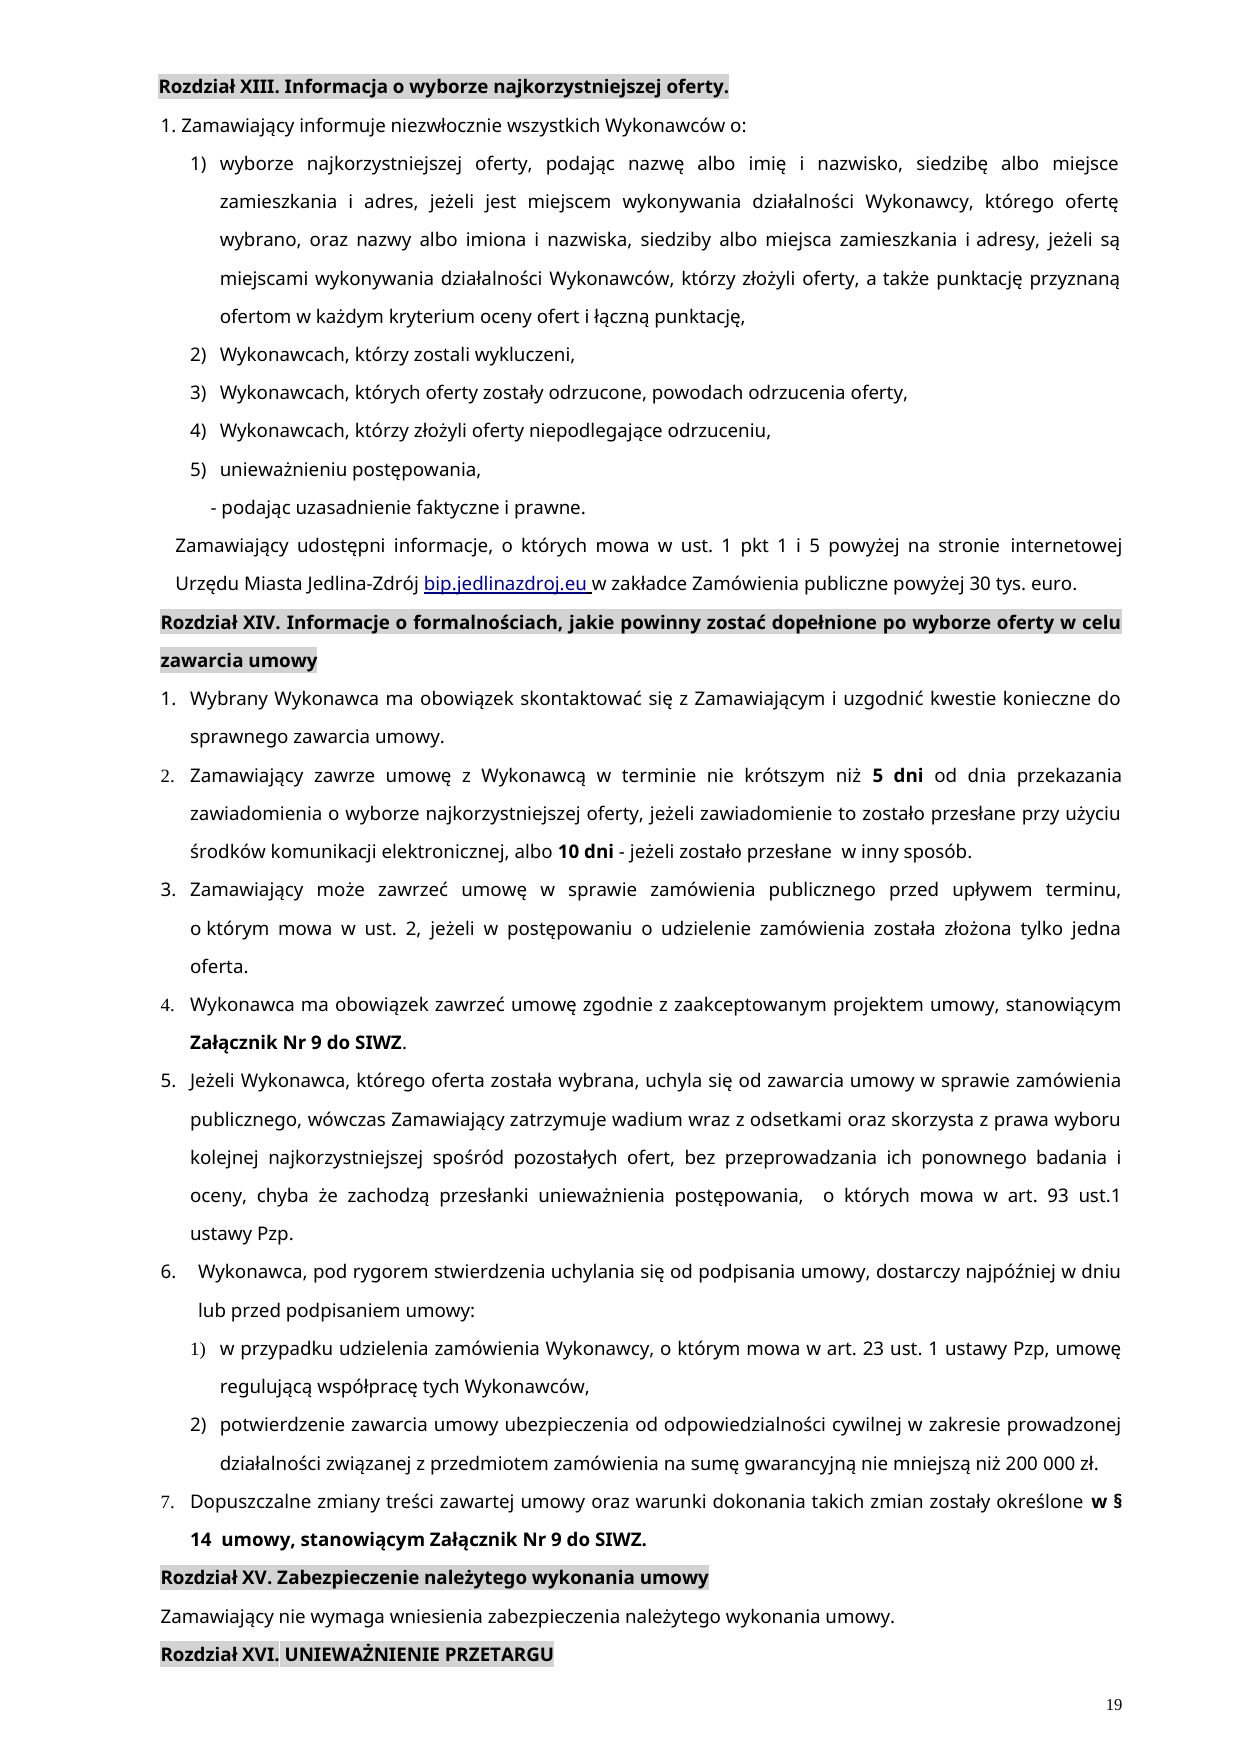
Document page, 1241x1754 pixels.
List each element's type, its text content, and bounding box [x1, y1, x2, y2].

list Wykonawcach, których oferty zostały odrzucone, powodach odrzucenia oferty, [190, 379, 1120, 405]
list Dopuszczalne zmiany treści zawartej umowy oraz warunki dokonania takich zmian zostały określone w § 14 umowy, stanowiącym Załącznik Nr 9 do SIWZ. [160, 1488, 1122, 1552]
list Zamawiający zawrze umowę z Wykonawcą w terminie nie krótszym niż 5 dni od dnia przekazania zawiadomienia o wyborze najkorzystniejszej oferty, jeżeli zawiadomienie to zostało przesłane przy użyciu środków komunikacji elektronicznej, albo 10 dni - jeżeli zostało przesłane w inny sposób. [160, 762, 1122, 864]
text - podając uzasadnienie faktyczne i prawne. [210, 494, 1122, 520]
list Wykonawcach, którzy zostali wykluczeni, [190, 341, 1122, 367]
text Rozdział XVI. UNIEWAŻNIENIE PRZETARGU [160, 1641, 1122, 1667]
text Rozdział XIV. Informacje o formalnościach, jakie powinny zostać dopełnione po wyborze oferty w celu zawarcia umowy [160, 609, 1122, 673]
text 1. Zamawiający informuje niezwłocznie wszystkich Wykonawców o: [160, 112, 1122, 137]
list Jeżeli Wykonawca, którego oferta została wybrana, uchyla się od zawarcia umowy w sprawie zamówienia publicznego, wówczas Zamawiający zatrzymuje wadium wraz z odsetkami oraz skorzysta z prawa wyboru kolejnej najkorzystniejszej spośród pozostałych ofert, bez przeprowadzania ich ponownego badania i oceny, chyba że zachodzą przesłanki unieważnienia postępowania, o których mowa w art. 93 ust.1 ustawy Pzp. [160, 1068, 1122, 1246]
text Rozdział XIII. Informacja o wyborze najkorzystniejszej oferty. [158, 74, 1122, 99]
list Wykonawca ma obowiązek zawrzeć umowę zgodnie z zaakceptowanym projektem umowy, stanowiącym Załącznik Nr 9 do SIWZ. [160, 991, 1122, 1055]
list w przypadku udzielenia zamówienia Wykonawcy, o którym mowa w art. 23 ust. 1 ustawy Pzp, umowę regulującą współpracę tych Wykonawców, [190, 1335, 1122, 1399]
text Zamawiający udostępni informacje, o których mowa w ust. 1 pkt 1 i 5 powyżej na stronie internetowej Urzędu Miasta Jedlina-Zdrój bip.jedlinazdroj.eu w zakładce Zamówienia publiczne powyżej 30 tys. euro. [175, 532, 1122, 596]
list Zamawiający może zawrzeć umowę w sprawie zamówienia publicznego przed upływem terminu, o którym mowa w ust. 2, jeżeli w postępowaniu o udzielenie zamówienia została złożona tylko jedna oferta. [160, 877, 1122, 978]
list potwierdzenie zawarcia umowy ubezpieczenia od odpowiedzialności cywilnej w zakresie prowadzonej działalności związanej z przedmiotem zamówienia na sumę gwarancyjną nie mniejszą niż 200 000 zł. [190, 1412, 1122, 1476]
list Wybrany Wykonawca ma obowiązek skontaktować się z Zamawiającym i uzgodnić kwestie konieczne do sprawnego zawarcia umowy. [160, 685, 1122, 749]
list Wykonawca, pod rygorem stwierdzenia uchylania się od podpisania umowy, dostarczy najpóźniej w dniu lub przed podpisaniem umowy: [160, 1259, 1122, 1323]
text Zamawiający nie wymaga wniesienia zabezpieczenia należytego wykonania umowy. [160, 1603, 1122, 1628]
list wyborze najkorzystniejszej oferty, podając nazwę albo imię i nazwisko, siedzibę albo miejsce zamieszkania i adres, jeżeli jest miejscem wykonywania działalności Wykonawcy, którego ofertę wybrano, oraz nazwy albo imiona i nazwiska, siedziby albo miejsca zamieszkania i adresy, jeżeli są miejscami wykonywania działalności Wykonawców, którzy złożyli oferty, a także punktację przyznaną ofertom w każdym kryterium oceny ofert i łączną punktację, [190, 150, 1120, 329]
list unieważnieniu postępowania, [190, 456, 1122, 482]
list Wykonawcach, którzy złożyli oferty niepodlegające odrzuceniu, [190, 418, 1120, 443]
text Rozdział XV. Zabezpieczenie należytego wykonania umowy [160, 1565, 1122, 1590]
